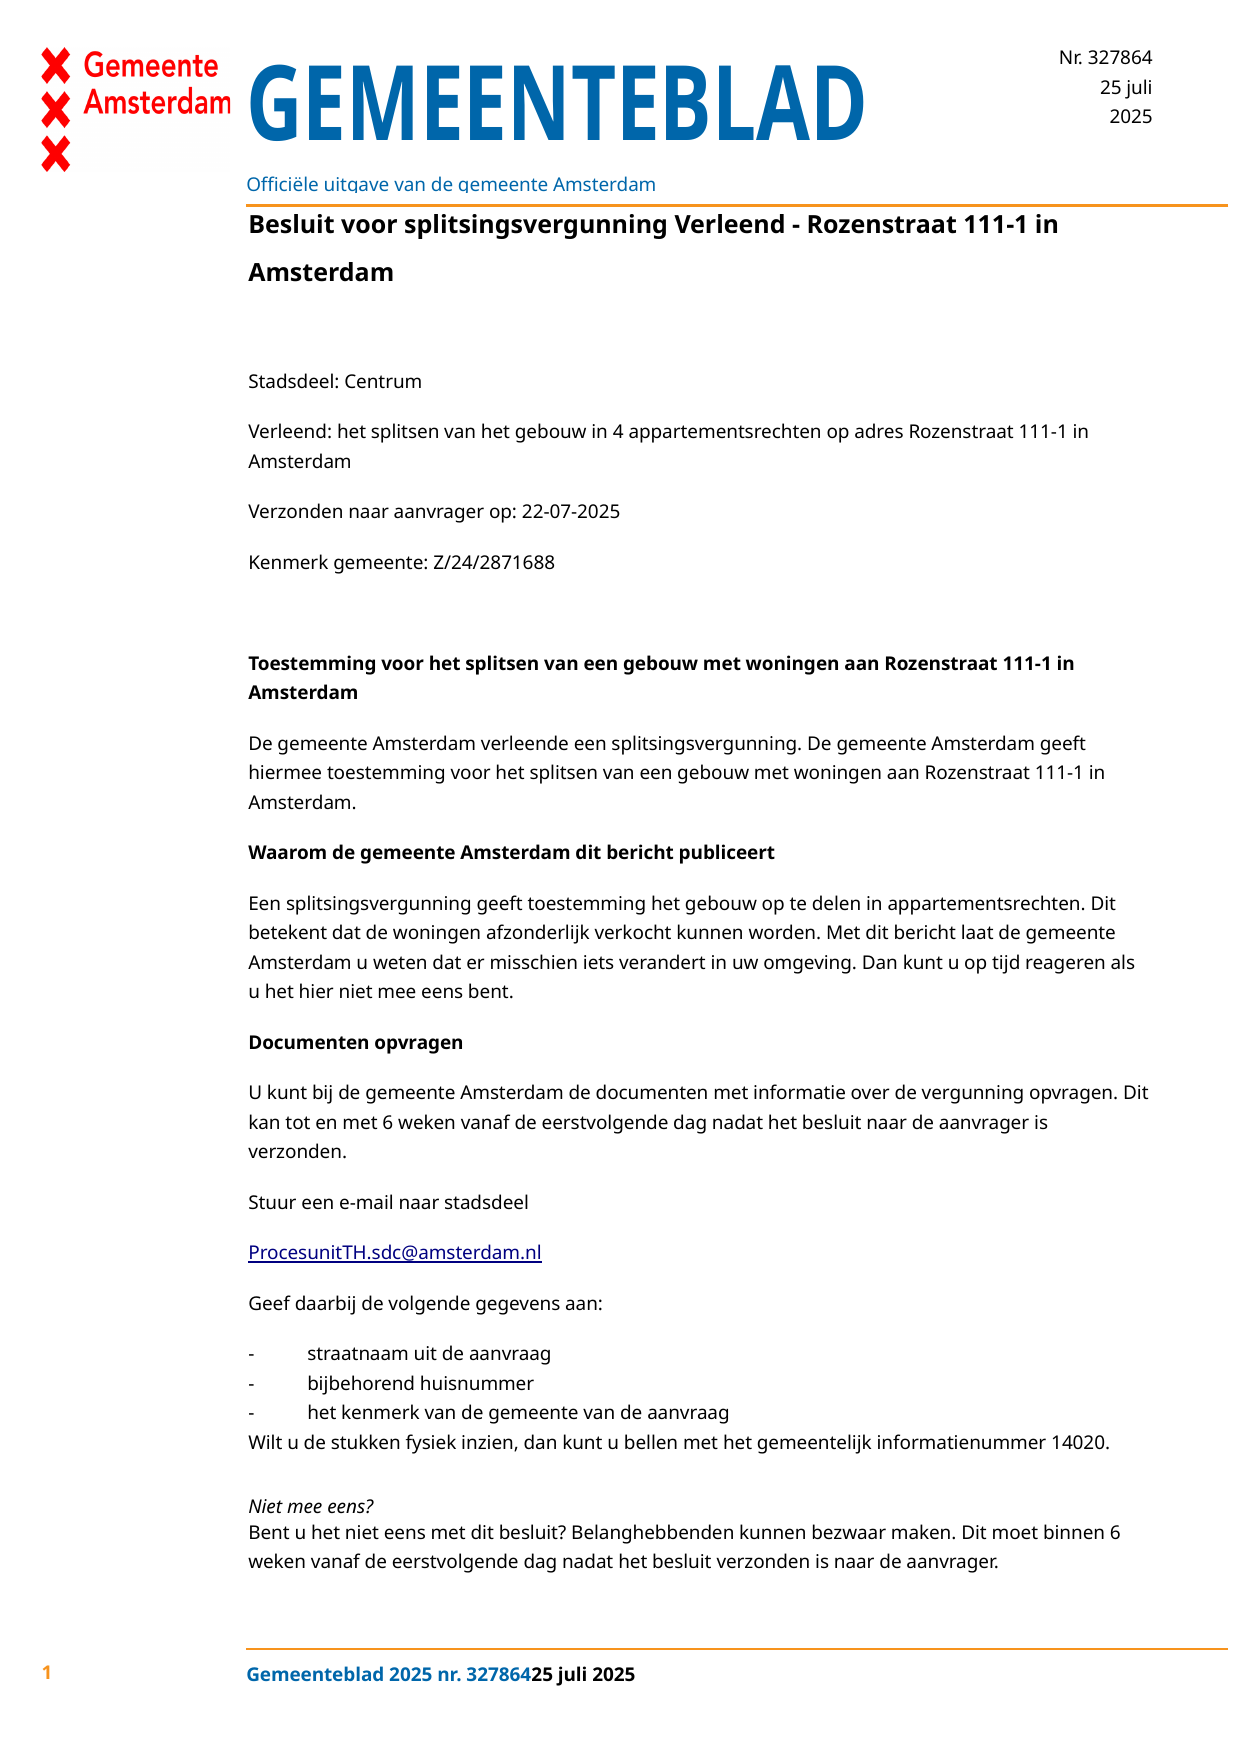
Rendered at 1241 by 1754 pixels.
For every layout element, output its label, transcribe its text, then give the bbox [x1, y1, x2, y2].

text Waarom de gemeente Amsterdam dit bericht publiceert [248, 839, 1152, 865]
list straatnaam uit de aanvraag [248, 1340, 1152, 1366]
text Stadsdeel: Centrum [248, 368, 1152, 394]
text Kenmerk gemeente: Z/24/2871688 [248, 549, 1152, 575]
text U kunt bij de gemeente Amsterdam de documenten met informatie over de vergunning opvragen. Dit kan tot en met 6 weken vanaf de eerstvolgende dag nadat het besluit naar de aanvrager is verzonden. [248, 1079, 1152, 1164]
text ProcesunitTH.sdc@amsterdam.nl [248, 1239, 1152, 1265]
picture [41, 47, 231, 172]
text Niet mee eens? [248, 1493, 1152, 1519]
text Toestemming voor het splitsen van een gebouw met woningen aan Rozenstraat 111-1 in Amsterdam [248, 650, 1152, 705]
text Verzonden naar aanvrager op: 22-07-2025 [248, 499, 1152, 524]
text Een splitsingsvergunning geeft toestemming het gebouw op te delen in appartementsrechten. Dit betekent dat de woningen afzonderlijk verkocht kunnen worden. Met dit bericht laat de gemeente Amsterdam u weten dat er misschien iets verandert in uw omgeving. Dan kunt u op tijd reageren als u het hier niet mee eens bent. [248, 890, 1152, 1004]
text Documenten opvragen [248, 1029, 1152, 1055]
text Wilt u de stukken fysiek inzien, dan kunt u bellen met het gemeentelijk informatienummer 14020. [248, 1429, 1152, 1455]
text Bent u het niet eens met dit besluit? Belanghebbenden kunnen bezwaar maken. Dit moet binnen 6 weken vanaf de eerstvolgende dag nadat het besluit verzonden is naar de aanvrager. [248, 1519, 1152, 1574]
text Geef daarbij de volgende gegevens aan: [248, 1290, 1152, 1316]
list het kenmerk van de gemeente van de aanvraag [248, 1399, 1152, 1425]
text De gemeente Amsterdam verleende een splitsingsvergunning. De gemeente Amsterdam geeft hiermee toestemming voor het splitsen van een gebouw met woningen aan Rozenstraat 111-1 in Amsterdam. [248, 730, 1152, 815]
list bijbehorend huisnummer [248, 1370, 1152, 1396]
text Besluit voor splitsingsvergunning Verleend - Rozenstraat 111-1 in Amsterdam [248, 207, 1152, 288]
text Verleend: het splitsen van het gebouw in 4 appartementsrechten op adres Rozenstraat 111-1 in Amsterdam [248, 419, 1152, 474]
text Stuur een e-mail naar stadsdeel [248, 1189, 1152, 1215]
